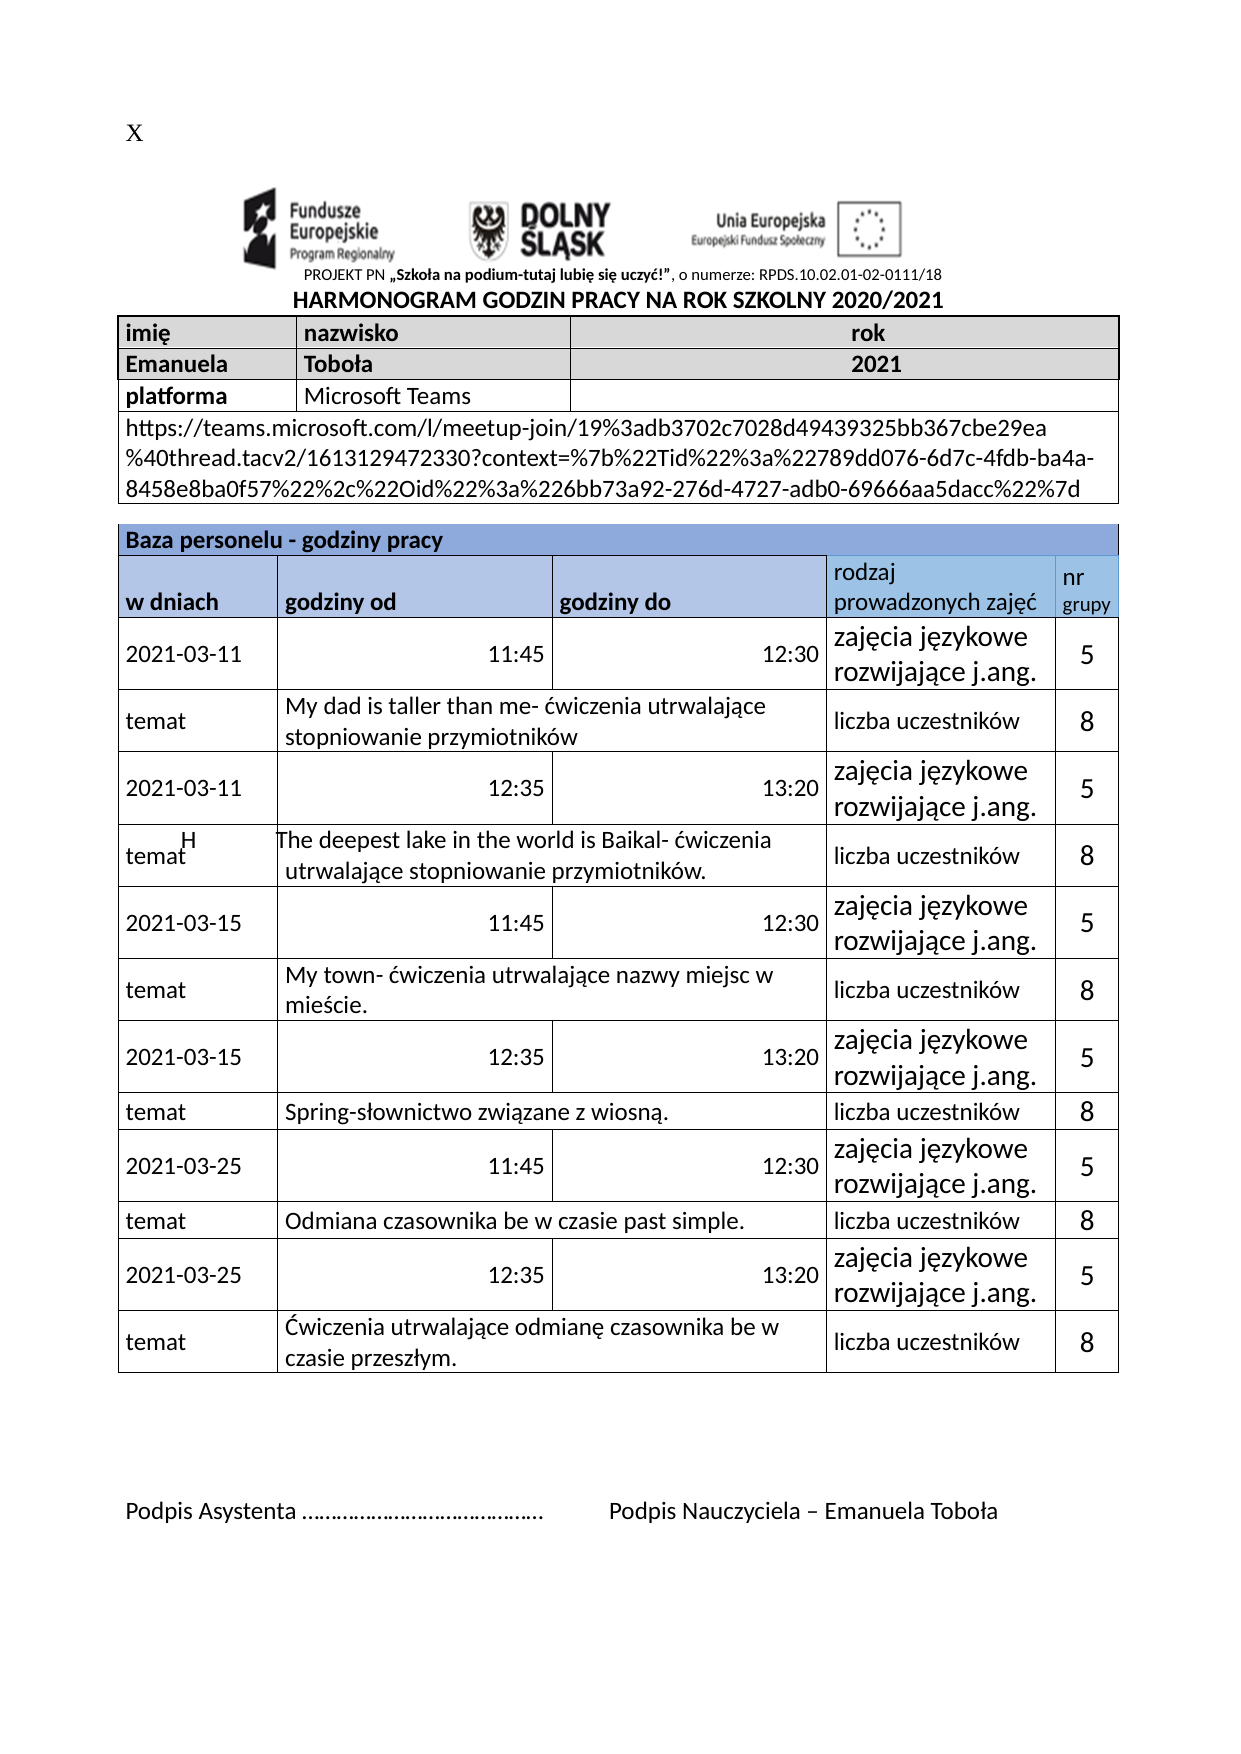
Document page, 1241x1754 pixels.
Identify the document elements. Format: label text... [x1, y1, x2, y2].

table_cell [552, 1434, 826, 1465]
table_cell 2021-03-11 [119, 618, 277, 689]
table_cell [118, 1373, 278, 1404]
table_cell Emanuela [119, 349, 296, 379]
table_cell temat [119, 1202, 277, 1238]
table_cell 5 [1056, 887, 1118, 958]
table_cell [571, 380, 844, 411]
table_cell [571, 317, 844, 347]
table_cell 2021-03-15 [119, 887, 277, 958]
table_cell 5 [1056, 1021, 1118, 1092]
table_cell temat [119, 1311, 277, 1372]
table_cell [571, 349, 844, 379]
table_cell 2021-03-25 [119, 1239, 277, 1310]
table_cell zajęcia językowe rozwijające j.ang. [827, 1239, 1055, 1310]
table_cell 12:35 [278, 1021, 552, 1092]
table_cell liczba uczestników [827, 825, 1055, 886]
table_header [570, 118, 862, 184]
table_cell My town- ćwiczenia utrwalające nazwy miejsc w mieście. [278, 959, 826, 1020]
table_cell [844, 380, 1118, 411]
table_cell zajęcia językowe rozwijające j.ang. [827, 752, 1055, 823]
table_cell [278, 1373, 552, 1404]
table_cell [1055, 1495, 1118, 1526]
table_cell [1055, 1373, 1118, 1404]
table_header [296, 118, 570, 184]
table_cell platforma [119, 380, 296, 411]
table_cell 8 [1056, 959, 1118, 1020]
table_cell [1055, 1465, 1118, 1495]
table_cell [118, 504, 296, 524]
table_cell Spring-słownictwo związane z wiosną. [278, 1093, 826, 1129]
table_cell Podpis Nauczyciela – Emanuela Toboła [552, 1495, 1055, 1526]
table_cell 5 [1056, 1130, 1118, 1201]
table_cell 11:45 [278, 618, 552, 689]
table_cell Ćwiczenia utrwalające odmianę czasownika be w czasie przeszłym. [278, 1311, 826, 1372]
table_header [125, 147, 263, 213]
table_cell godziny od [278, 556, 552, 617]
table_cell 13:20 [553, 752, 826, 823]
table_cell 5 [1056, 1239, 1118, 1310]
table_cell [278, 1434, 552, 1465]
table_cell rodzaj prowadzonych zajęć [827, 556, 1055, 617]
table_cell [118, 1434, 278, 1465]
table_cell liczba uczestników [827, 1202, 1055, 1238]
table_cell [570, 504, 826, 524]
table_cell imię [119, 317, 296, 347]
table_cell 12:30 [553, 1130, 826, 1201]
table_cell 2021-03-25 [119, 1130, 277, 1201]
table_cell [1055, 1434, 1118, 1465]
table_cell HARMONOGRAM GODZIN PRACY NA ROK SZKOLNY 2020/2021 [118, 284, 1118, 315]
table_cell [826, 1373, 1055, 1404]
table_cell 11:45 [278, 1130, 552, 1201]
table_cell temat [119, 825, 277, 886]
table_cell Microsoft Teams [297, 380, 570, 411]
table_cell [826, 1434, 1055, 1465]
table_cell PROJEKT PN „Szkoła na podium-tutaj lubię się uczyć!”, o numerze: RPDS.10.02.01-02-0111/18 [296, 213, 1118, 284]
table_cell 13:20 [553, 1239, 826, 1310]
table_cell Odmiana czasownika be w czasie past simple. [278, 1202, 826, 1238]
table_cell Podpis Asystenta …………………………………… [118, 1495, 552, 1526]
table_cell temat [119, 1093, 277, 1129]
table_cell [1055, 1404, 1118, 1434]
table_cell Toboła [297, 349, 570, 379]
table_cell [826, 1404, 1055, 1434]
table_cell nazwisko [297, 317, 570, 347]
table_cell [278, 1465, 552, 1495]
table_cell 8 [1056, 1311, 1118, 1372]
table_cell [826, 504, 1118, 524]
table_cell [278, 1404, 552, 1434]
table_cell temat [119, 690, 277, 751]
table_cell [552, 1373, 826, 1404]
table_cell [552, 1465, 826, 1495]
table_cell [552, 1404, 826, 1434]
table_cell temat [119, 959, 277, 1020]
table_cell zajęcia językowe rozwijające j.ang. [827, 1021, 1055, 1092]
table_cell 8 [1056, 1202, 1118, 1238]
table_cell godziny do [553, 556, 826, 617]
table_cell [118, 1404, 278, 1434]
table_cell rok [844, 317, 1118, 347]
table_cell 12:35 [278, 1239, 552, 1310]
table_cell zajęcia językowe rozwijające j.ang. [827, 887, 1055, 958]
table_cell liczba uczestników [827, 1093, 1055, 1129]
table_cell 2021-03-15 [119, 1021, 277, 1092]
table_cell [118, 1465, 278, 1495]
table_cell liczba uczestników [827, 959, 1055, 1020]
table_cell 8 [1056, 1093, 1118, 1129]
table_cell [826, 1465, 1055, 1495]
table_cell 2021-03-11 [119, 752, 277, 823]
table_cell https://teams.microsoft.com/l/meetup-join/19%3adb3702c7028d49439325bb367cbe29ea%40thread.tacv2/1613129472330?context=%7b%22Tid%22%3a%22789dd076-6d7c-4fdb-ba4a-8458e8ba0f57%22%2c%22Oid%22%3a%226bb73a92-276d-4727-adb0-69666aa5dacc%22%7d [119, 412, 1118, 503]
table_cell liczba uczestników [827, 690, 1055, 751]
table_cell Baza personelu - godziny pracy [119, 524, 1118, 555]
table_cell 5 [1056, 618, 1118, 689]
table_cell [118, 213, 296, 284]
table_cell liczba uczestników [827, 1311, 1055, 1372]
table_header [862, 118, 1118, 213]
table_cell zajęcia językowe rozwijające j.ang. [827, 618, 1055, 689]
table_header X [118, 118, 296, 213]
table_cell 8 [1056, 825, 1118, 886]
table_cell My dad is taller than me- ćwiczenia utrwalające stopniowanie przymiotników [278, 690, 826, 751]
table_cell 12:30 [553, 887, 826, 958]
table_cell 13:20 [553, 1021, 826, 1092]
table_cell 8 [1056, 690, 1118, 751]
table_cell [296, 504, 570, 524]
table_cell w dniach [119, 556, 277, 617]
table_cell nr grupy [1056, 556, 1118, 617]
table_cell zajęcia językowe rozwijające j.ang. [827, 1130, 1055, 1201]
table_cell H The deepest lake in the world is Baikal- ćwiczenia utrwalające stopniowanie przymiotników. [278, 825, 826, 886]
table_cell 12:35 [278, 752, 552, 823]
table_cell 2021 [844, 349, 1118, 379]
table_cell 12:30 [553, 618, 826, 689]
table_cell 5 [1056, 752, 1118, 823]
table_cell 11:45 [278, 887, 552, 958]
